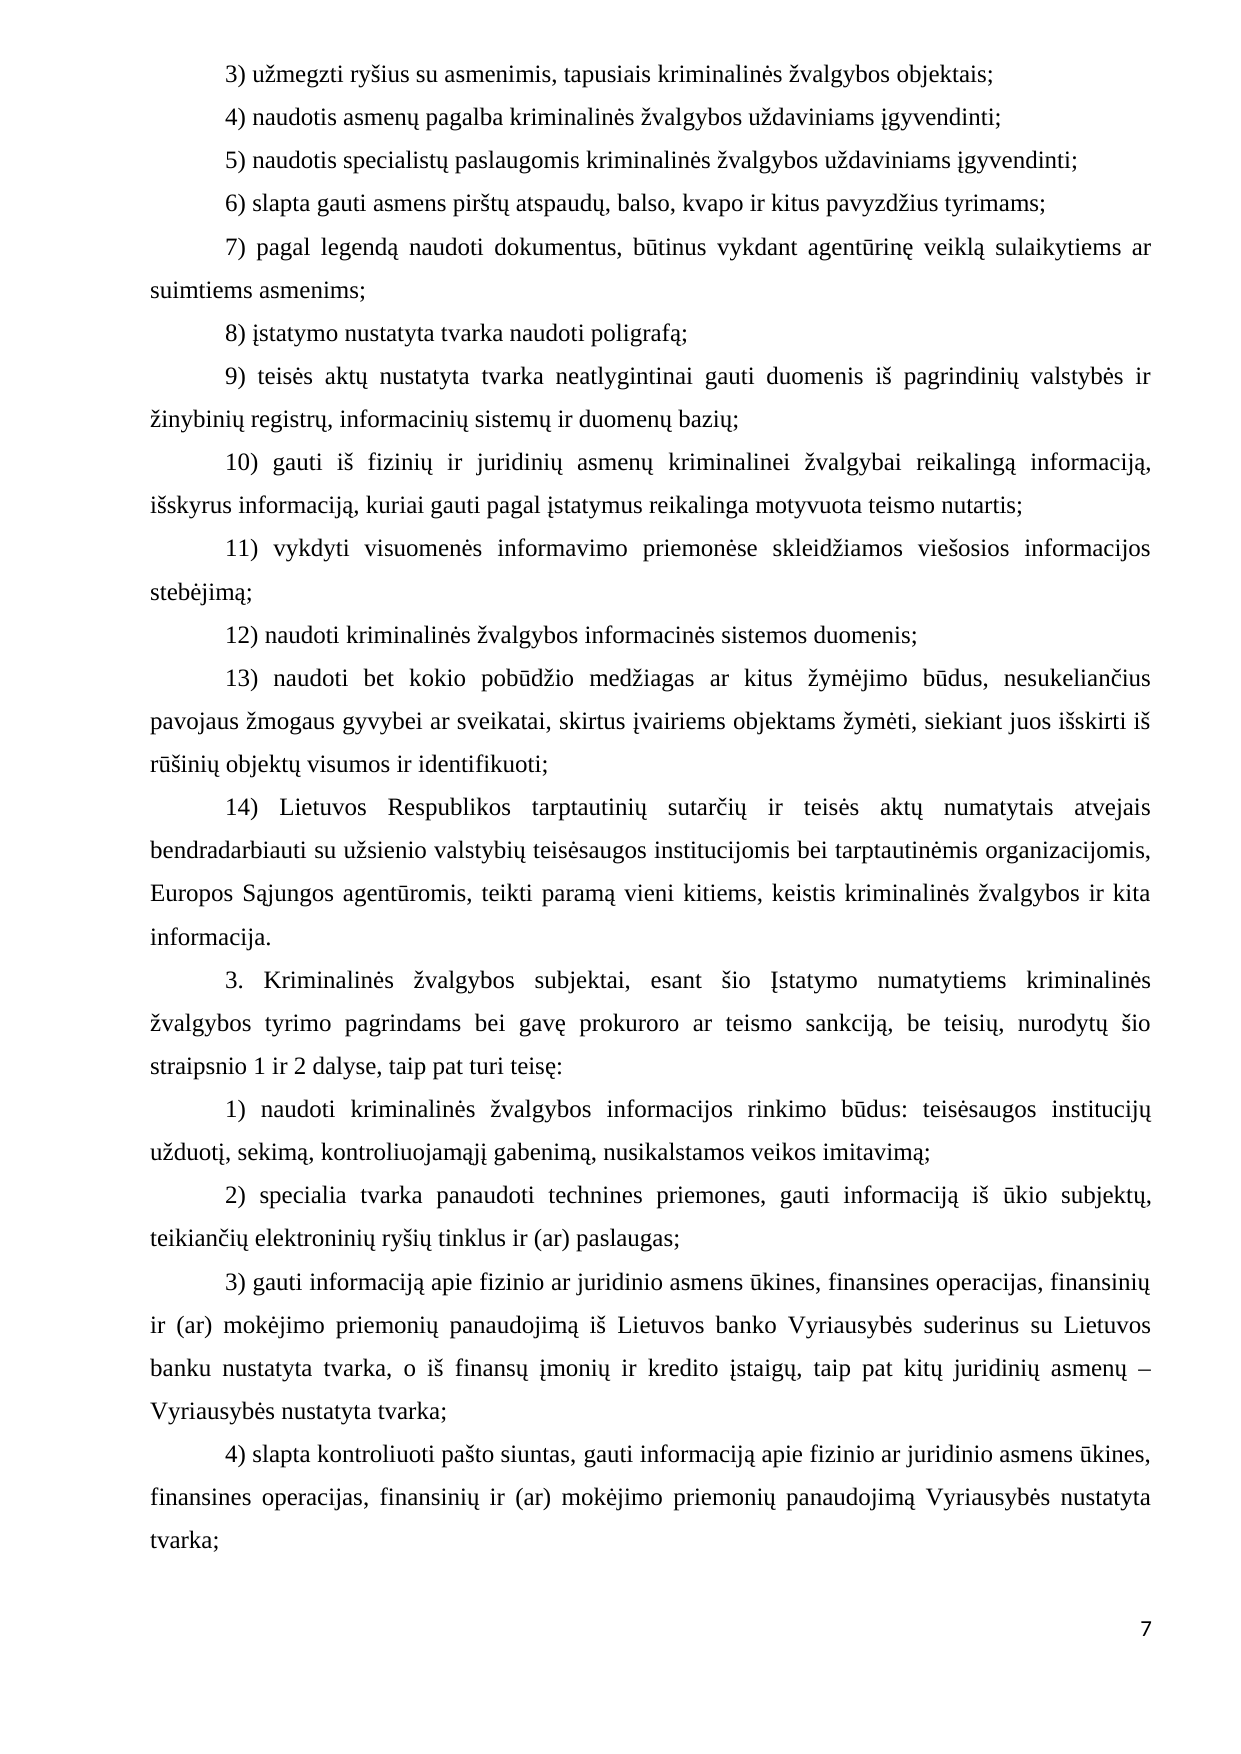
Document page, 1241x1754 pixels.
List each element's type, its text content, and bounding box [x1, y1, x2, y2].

text 12) naudoti kriminalinės žvalgybos informacinės sistemos duomenis; [150, 620, 1152, 648]
text 3. Kriminalinės žvalgybos subjektai, esant šio Įstatymo numatytiems kriminalinės žvalgybos tyrimo pagrindams bei gavę prokuroro ar teismo sankciją, be teisių, nurodytų šio straipsnio 1 ir 2 dalyse, taip pat turi teisę: [150, 965, 1152, 1080]
text 13) naudoti bet kokio pobūdžio medžiagas ar kitus žymėjimo būdus, nesukeliančius pavojaus žmogaus gyvybei ar sveikatai, skirtus įvairiems objektams žymėti, siekiant juos išskirti iš rūšinių objektų visumos ir identifikuoti; [150, 663, 1152, 778]
text 10) gauti iš fizinių ir juridinių asmenų kriminalinei žvalgybai reikalingą informaciją, išskyrus informaciją, kuriai gauti pagal įstatymus reikalinga motyvuota teismo nutartis; [150, 447, 1152, 519]
text 11) vykdyti visuomenės informavimo priemonėse skleidžiamos viešosios informacijos stebėjimą; [150, 533, 1152, 605]
text 7) pagal legendą naudoti dokumentus, būtinus vykdant agentūrinę veiklą sulaikytiems ar suimtiems asmenims; [150, 232, 1152, 303]
text 3) užmegzti ryšius su asmenimis, tapusiais kriminalinės žvalgybos objektais; [150, 59, 1152, 88]
text 1) naudoti kriminalinės žvalgybos informacijos rinkimo būdus: teisėsaugos institucijų užduotį, sekimą, kontroliuojamąjį gabenimą, nusikalstamos veikos imitavimą; [150, 1094, 1152, 1166]
text 5) naudotis specialistų paslaugomis kriminalinės žvalgybos uždaviniams įgyvendinti; [150, 145, 1152, 174]
text 3) gauti informaciją apie fizinio ar juridinio asmens ūkines, finansines operacijas, finansinių ir (ar) mokėjimo priemonių panaudojimą iš Lietuvos banko Vyriausybės suderinus su Lietuvos banku nustatyta tvarka, o iš finansų įmonių ir kredito įstaigų, taip pat kitų juridinių asmenų – Vyriausybės nustatyta tvarka; [150, 1267, 1152, 1425]
text 9) teisės aktų nustatyta tvarka neatlygintinai gauti duomenis iš pagrindinių valstybės ir žinybinių registrų, informacinių sistemų ir duomenų bazių; [150, 361, 1152, 433]
text 2) specialia tvarka panaudoti technines priemones, gauti informaciją iš ūkio subjektų, teikiančių elektroninių ryšių tinklus ir (ar) paslaugas; [150, 1180, 1152, 1252]
text 4) slapta kontroliuoti pašto siuntas, gauti informaciją apie fizinio ar juridinio asmens ūkines, finansines operacijas, finansinių ir (ar) mokėjimo priemonių panaudojimą Vyriausybės nustatyta tvarka; [150, 1439, 1152, 1554]
text 4) naudotis asmenų pagalba kriminalinės žvalgybos uždaviniams įgyvendinti; [150, 102, 1152, 131]
text 14) Lietuvos Respublikos tarptautinių sutarčių ir teisės aktų numatytais atvejais bendradarbiauti su užsienio valstybių teisėsaugos institucijomis bei tarptautinėmis organizacijomis, Europos Sąjungos agentūromis, teikti paramą vieni kitiems, keistis kriminalinės žvalgybos ir kita informacija. [150, 792, 1152, 950]
text 6) slapta gauti asmens pirštų atspaudų, balso, kvapo ir kitus pavyzdžius tyrimams; [150, 188, 1152, 217]
text 8) įstatymo nustatyta tvarka naudoti poligrafą; [150, 318, 1152, 347]
